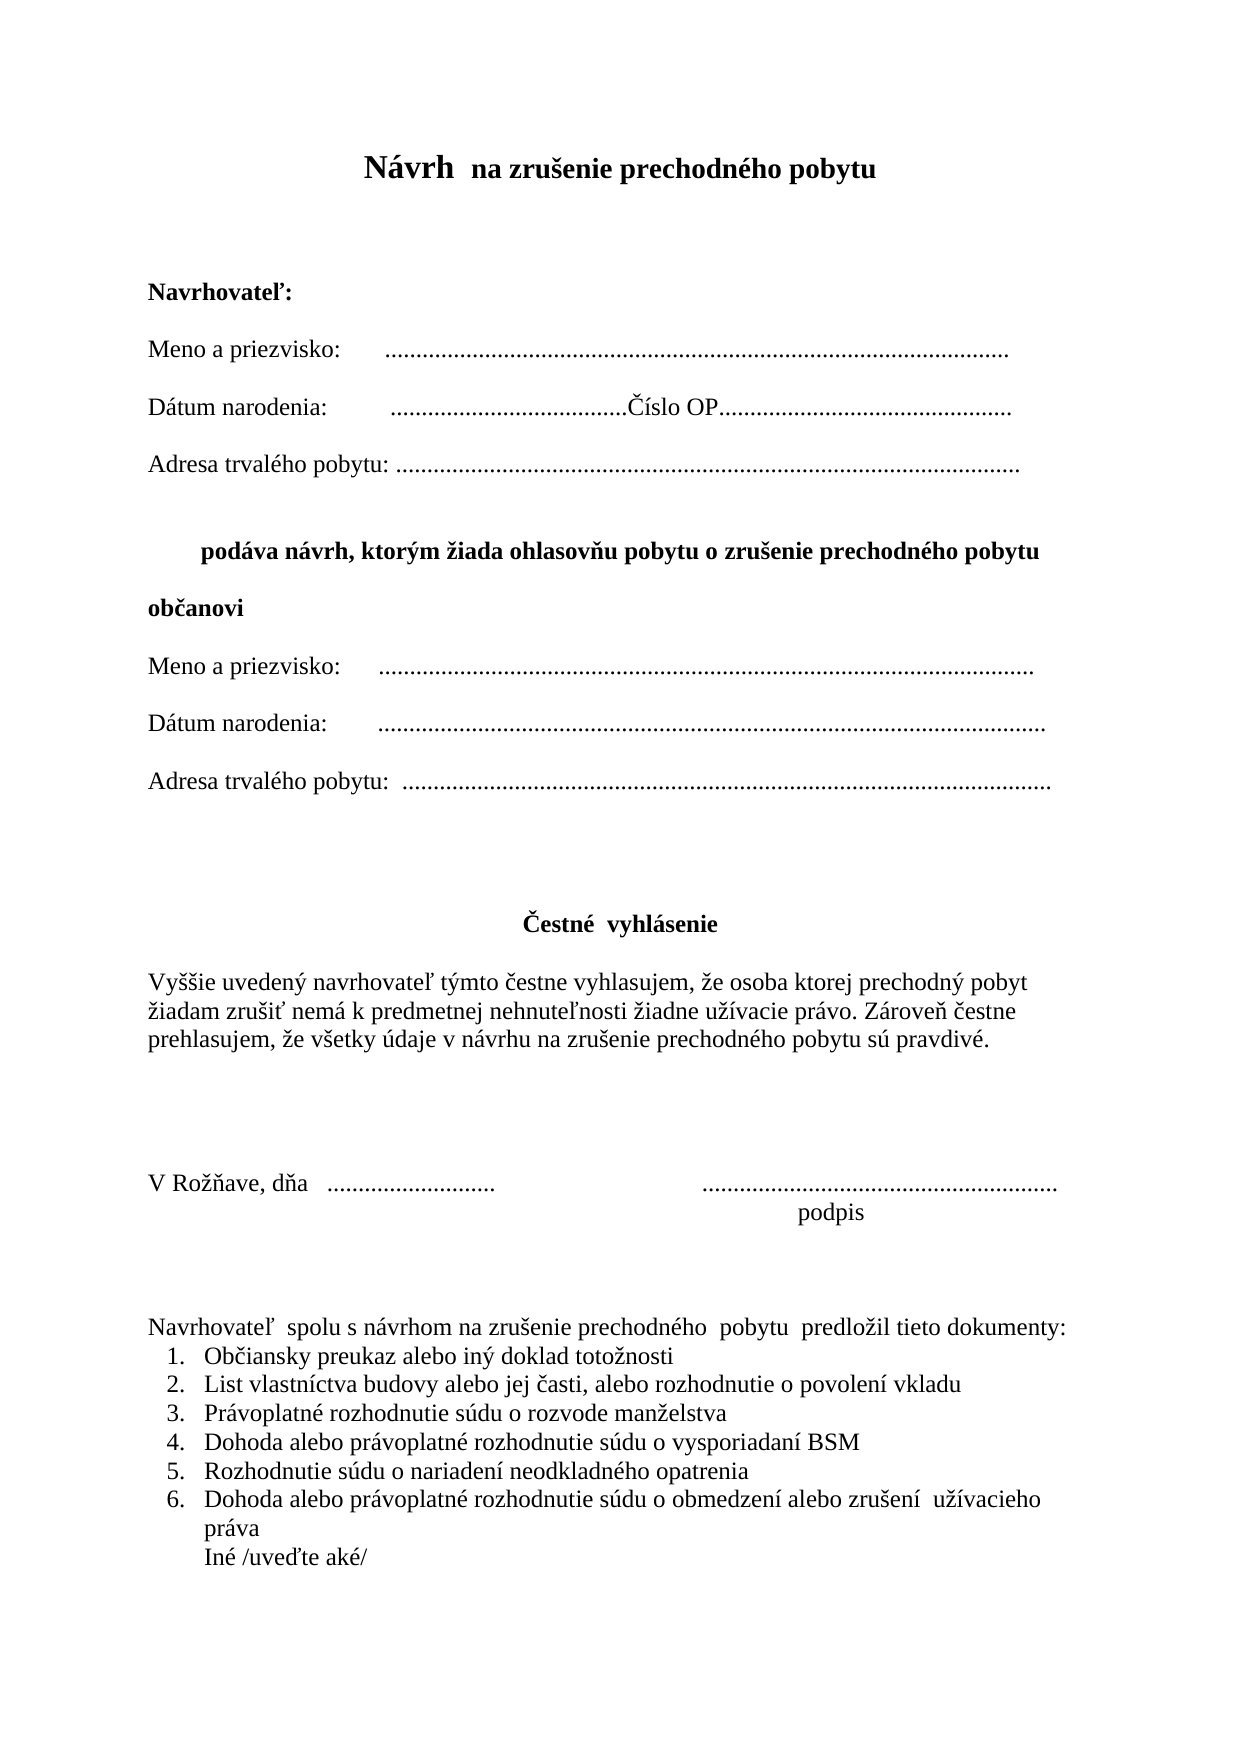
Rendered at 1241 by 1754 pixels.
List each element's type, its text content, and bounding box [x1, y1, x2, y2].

text Meno a priezvisko: ......................................................................................................... [148, 651, 1093, 679]
text Iné /uveďte aké/ [204, 1542, 1093, 1571]
text Vyššie uvedený navrhovateľ týmto čestne vyhlasujem, že osoba ktorej prechodný pobyt žiadam zrušiť nemá k predmetnej nehnuteľnosti žiadne užívacie právo. Zároveň čestne prehlasujem, že všetky údaje v návrhu na zrušenie prechodného pobytu sú pravdivé. [148, 967, 1093, 1053]
text podpis [148, 1197, 1093, 1226]
list Právoplatné rozhodnutie súdu o rozvode manželstva [166, 1398, 1093, 1427]
text Navrhovateľ: [148, 277, 1093, 306]
list List vlastníctva budovy alebo jej časti, alebo rozhodnutie o povolení vkladu [166, 1369, 1093, 1398]
text Adresa trvalého pobytu: ........................................................................................................ [148, 766, 1093, 794]
text Dátum narodenia: ......................................Číslo OP............................................... [148, 392, 1093, 421]
text Navrhovateľ spolu s návrhom na zrušenie prechodného pobytu predložil tieto dokumenty: [148, 1312, 1093, 1341]
list Rozhodnutie súdu o nariadení neodkladného opatrenia [166, 1456, 1093, 1484]
text Čestné vyhlásenie [148, 909, 1093, 938]
text V Rožňave, dňa ........................... ......................................................... [148, 1168, 1093, 1197]
list Dohoda alebo právoplatné rozhodnutie súdu o vysporiadaní BSM [166, 1427, 1093, 1456]
text Meno a priezvisko: .................................................................................................... [148, 334, 1093, 363]
subtitle Návrh na zrušenie prechodného pobytu [148, 148, 1093, 186]
list Občiansky preukaz alebo iný doklad totožnosti [166, 1341, 1093, 1369]
text podáva návrh, ktorým žiada ohlasovňu pobytu o zrušenie prechodného pobytu [148, 536, 1093, 564]
text Adresa trvalého pobytu: .................................................................................................... [148, 449, 1093, 478]
list Dohoda alebo právoplatné rozhodnutie súdu o obmedzení alebo zrušení užívacieho práva [166, 1484, 1093, 1542]
text Dátum narodenia: ........................................................................................................... [148, 708, 1093, 737]
text občanovi [148, 593, 1093, 622]
